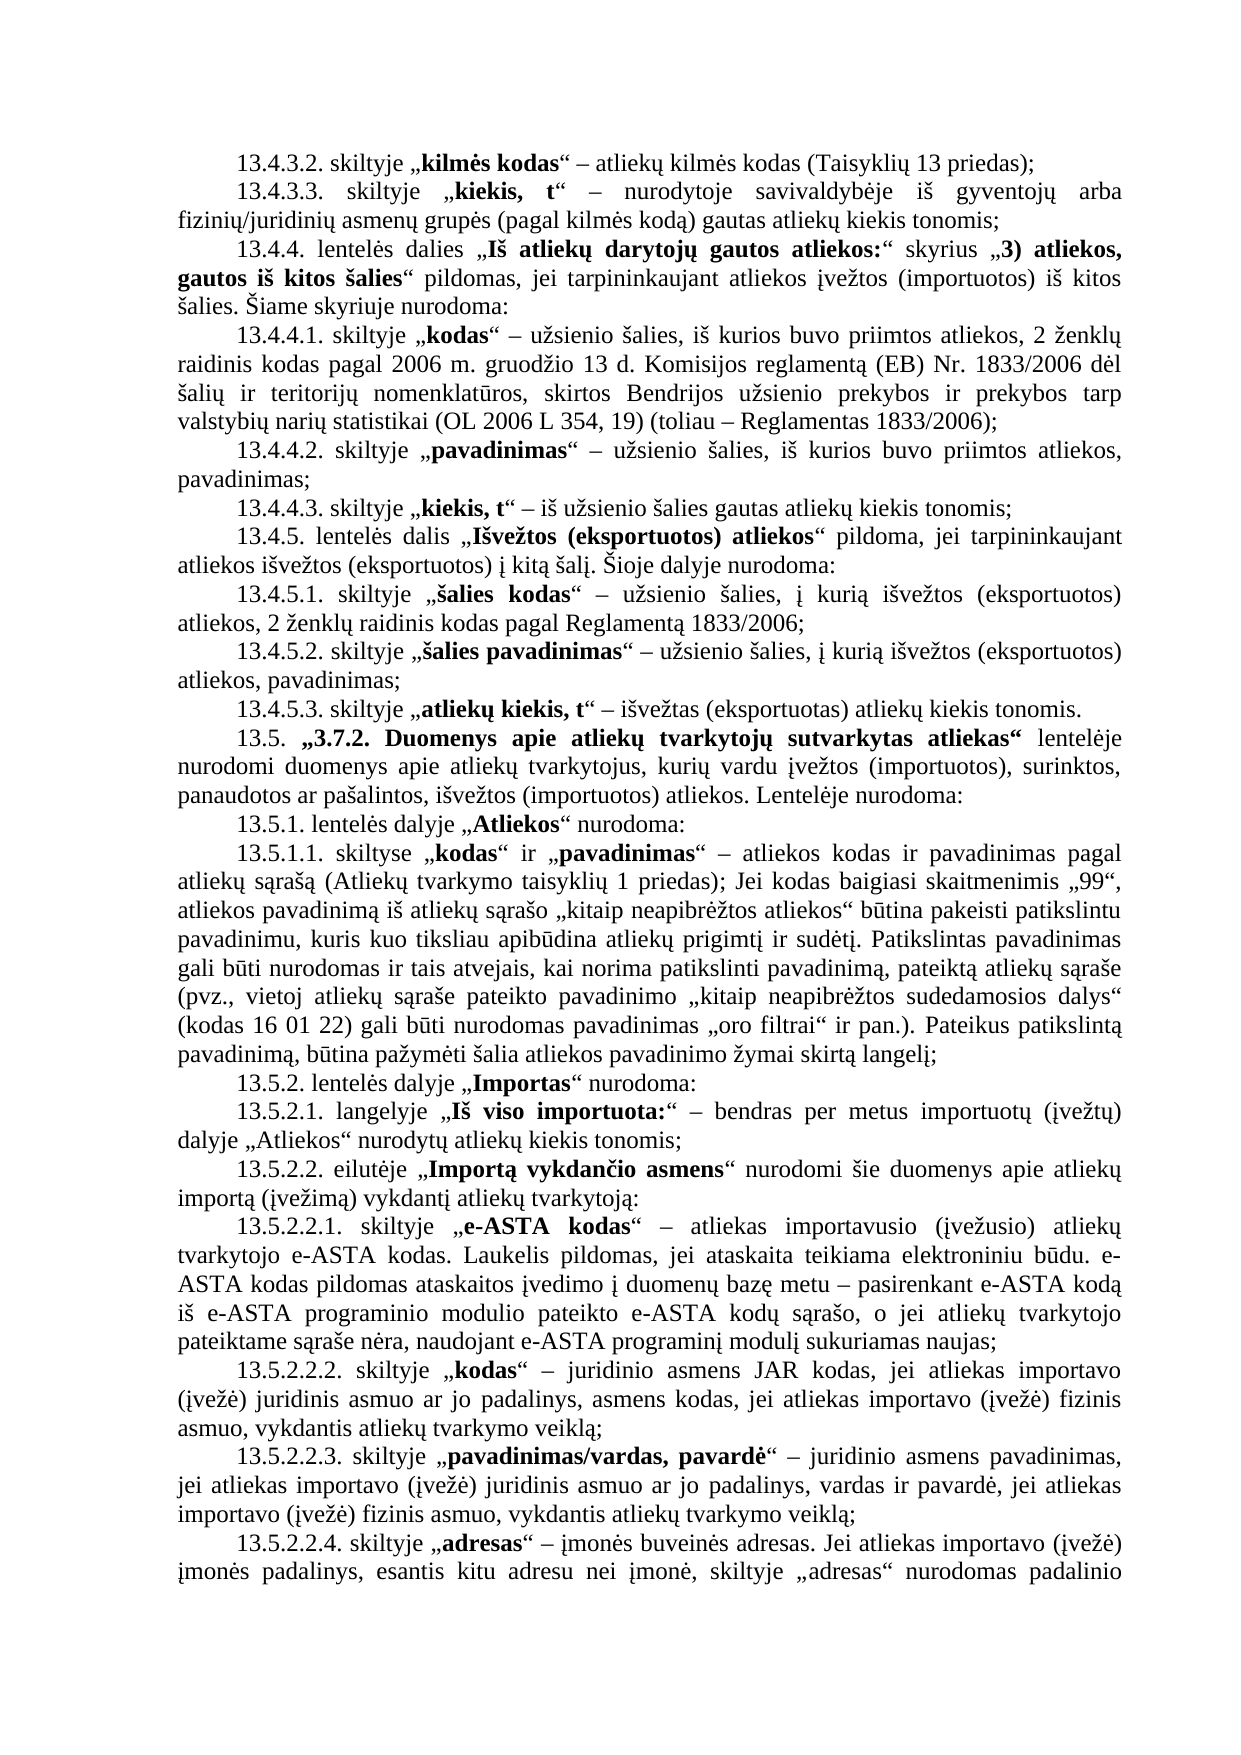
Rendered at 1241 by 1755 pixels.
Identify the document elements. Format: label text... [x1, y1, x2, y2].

text 13.5.2.2.4. skiltyje „adresas“ – įmonės buveinės adresas. Jei atliekas importavo (įvežė) įmonės padalinys, esantis kitu adresu nei įmonė, skiltyje „adresas“ nurodomas padalinio [177, 1528, 1122, 1585]
text 13.5.2.2.3. skiltyje „pavadinimas/vardas, pavardė“ – juridinio asmens pavadinimas, jei atliekas importavo (įvežė) juridinis asmuo ar jo padalinys, vardas ir pavardė, jei atliekas importavo (įvežė) fizinis asmuo, vykdantis atliekų tvarkymo veiklą; [177, 1441, 1122, 1528]
text 13.5.2. lentelės dalyje „Importas“ nurodoma: [177, 1068, 1122, 1096]
text 13.4.4. lentelės dalies „Iš atliekų darytojų gautos atliekos:“ skyrius „3) atliekos, gautos iš kitos šalies“ pildomas, jei tarpininkaujant atliekos įvežtos (importuotos) iš kitos šalies. Šiame skyriuje nurodoma: [177, 234, 1122, 320]
text 13.4.5.3. skiltyje „atliekų kiekis, t“ – išvežtas (eksportuotas) atliekų kiekis tonomis. [177, 694, 1122, 723]
text 13.5.2.1. langelyje „Iš viso importuota:“ – bendras per metus importuotų (įvežtų) dalyje „Atliekos“ nurodytų atliekų kiekis tonomis; [177, 1096, 1122, 1154]
text 13.5.1. lentelės dalyje „Atliekos“ nurodoma: [177, 809, 1122, 838]
text 13.4.3.3. skiltyje „kiekis, t“ – nurodytoje savivaldybėje iš gyventojų arba fizinių/juridinių asmenų grupės (pagal kilmės kodą) gautas atliekų kiekis tonomis; [177, 176, 1122, 234]
text 13.4.3.2. skiltyje „kilmės kodas“ – atliekų kilmės kodas (Taisyklių 13 priedas); [177, 148, 1122, 176]
text 13.5.2.2.1. skiltyje „e-ASTA kodas“ – atliekas importavusio (įvežusio) atliekų tvarkytojo e-ASTA kodas. Laukelis pildomas, jei ataskaita teikiama elektroniniu būdu. e-ASTA kodas pildomas ataskaitos įvedimo į duomenų bazę metu – pasirenkant e-ASTA kodą iš e-ASTA programinio modulio pateikto e-ASTA kodų sąrašo, o jei atliekų tvarkytojo pateiktame sąraše nėra, naudojant e-ASTA programinį modulį sukuriamas naujas; [177, 1211, 1122, 1355]
text 13.5. „3.7.2. Duomenys apie atliekų tvarkytojų sutvarkytas atliekas“ lentelėje nurodomi duomenys apie atliekų tvarkytojus, kurių vardu įvežtos (importuotos), surinktos, panaudotos ar pašalintos, išvežtos (importuotos) atliekos. Lentelėje nurodoma: [177, 723, 1122, 809]
text 13.4.4.3. skiltyje „kiekis, t“ – iš užsienio šalies gautas atliekų kiekis tonomis; [177, 493, 1122, 521]
text 13.4.4.2. skiltyje „pavadinimas“ – užsienio šalies, iš kurios buvo priimtos atliekos, pavadinimas; [177, 435, 1122, 493]
text 13.5.1.1. skiltyse „kodas“ ir „pavadinimas“ – atliekos kodas ir pavadinimas pagal atliekų sąrašą (Atliekų tvarkymo taisyklių 1 priedas); Jei kodas baigiasi skaitmenimis „99“, atliekos pavadinimą iš atliekų sąrašo „kitaip neapibrėžtos atliekos“ būtina pakeisti patikslintu pavadinimu, kuris kuo tiksliau apibūdina atliekų prigimtį ir sudėtį. Patikslintas pavadinimas gali būti nurodomas ir tais atvejais, kai norima patikslinti pavadinimą, pateiktą atliekų sąraše (pvz., vietoj atliekų sąraše pateikto pavadinimo „kitaip neapibrėžtos sudedamosios dalys“ (kodas 16 01 22) gali būti nurodomas pavadinimas „oro filtrai“ ir pan.). Pateikus patikslintą pavadinimą, būtina pažymėti šalia atliekos pavadinimo žymai skirtą langelį; [177, 838, 1122, 1068]
text 13.4.4.1. skiltyje „kodas“ – užsienio šalies, iš kurios buvo priimtos atliekos, 2 ženklų raidinis kodas pagal 2006 m. gruodžio 13 d. Komisijos reglamentą (EB) Nr. 1833/2006 dėl šalių ir teritorijų nomenklatūros, skirtos Bendrijos užsienio prekybos ir prekybos tarp valstybių narių statistikai (OL 2006 L 354, 19) (toliau – Reglamentas 1833/2006); [177, 320, 1122, 435]
text 13.4.5.2. skiltyje „šalies pavadinimas“ – užsienio šalies, į kurią išvežtos (eksportuotos) atliekos, pavadinimas; [177, 636, 1122, 694]
text 13.4.5.1. skiltyje „šalies kodas“ – užsienio šalies, į kurią išvežtos (eksportuotos) atliekos, 2 ženklų raidinis kodas pagal Reglamentą 1833/2006; [177, 579, 1122, 636]
text 13.4.5. lentelės dalis „Išvežtos (eksportuotos) atliekos“ pildoma, jei tarpininkaujant atliekos išvežtos (eksportuotos) į kitą šalį. Šioje dalyje nurodoma: [177, 521, 1122, 579]
text 13.5.2.2. eilutėje „Importą vykdančio asmens“ nurodomi šie duomenys apie atliekų importą (įvežimą) vykdantį atliekų tvarkytoją: [177, 1154, 1122, 1211]
text 13.5.2.2.2. skiltyje „kodas“ – juridinio asmens JAR kodas, jei atliekas importavo (įvežė) juridinis asmuo ar jo padalinys, asmens kodas, jei atliekas importavo (įvežė) fizinis asmuo, vykdantis atliekų tvarkymo veiklą; [177, 1355, 1122, 1441]
